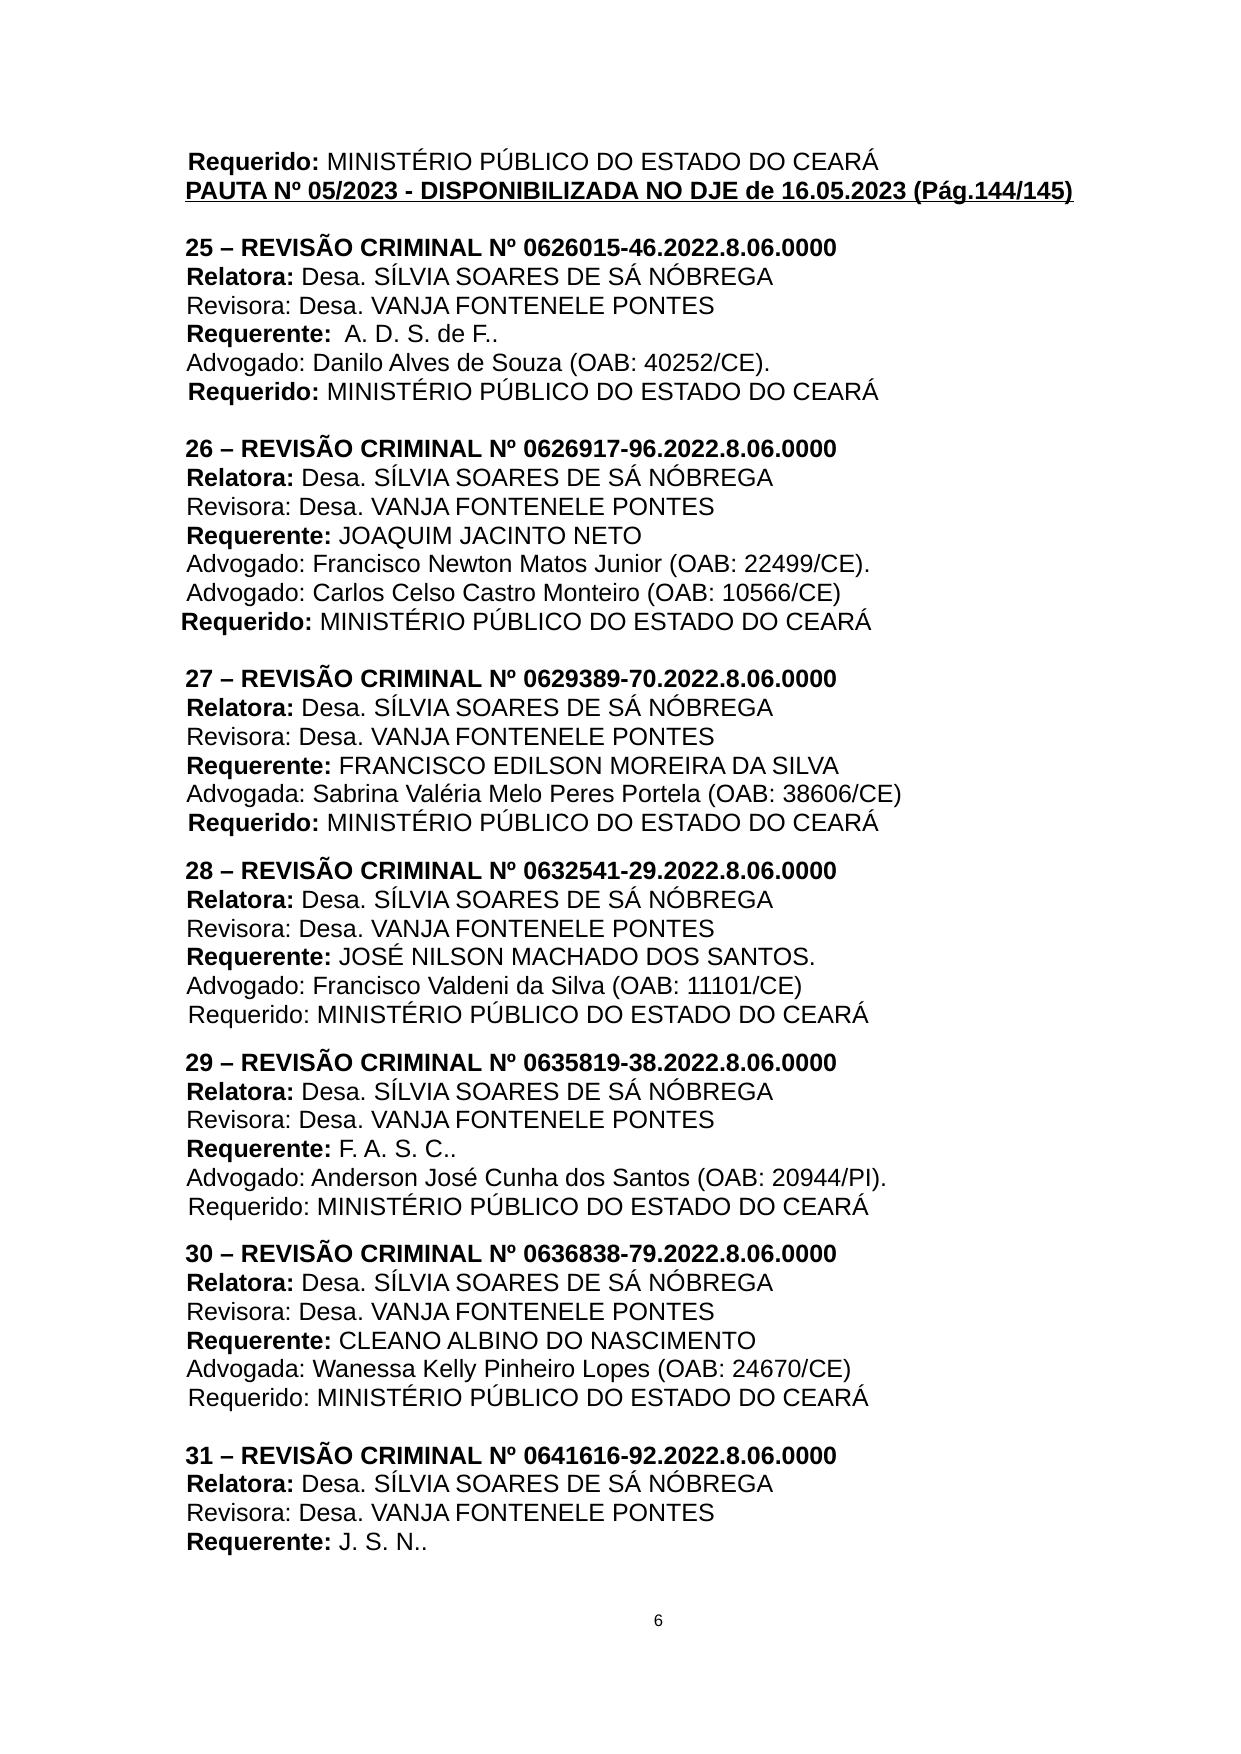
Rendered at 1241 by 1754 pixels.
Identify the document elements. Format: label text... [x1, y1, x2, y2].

text Relatora: Desa. SÍLVIA SOARES DE SÁ NÓBREGA [186, 463, 1131, 492]
text Requerente: JOSÉ NILSON MACHADO DOS SANTOS. [186, 942, 1131, 971]
text Requerido: MINISTÉRIO PÚBLICO DO ESTADO DO CEARÁ [97, 808, 1131, 837]
text Revisora: Desa. VANJA FONTENELE PONTES [186, 913, 1131, 942]
text Revisora: Desa. VANJA FONTENELE PONTES [186, 722, 1131, 751]
text 25 – REVISÃO CRIMINAL Nº 0626015-46.2022.8.06.0000 [151, 233, 1131, 262]
text 28 – REVISÃO CRIMINAL Nº 0632541-29.2022.8.06.0000 [151, 856, 1131, 885]
text Requerido: MINISTÉRIO PÚBLICO DO ESTADO DO CEARÁ [97, 147, 1131, 176]
text Relatora: Desa. SÍLVIA SOARES DE SÁ NÓBREGA [186, 1076, 1131, 1105]
text Requerido: MINISTÉRIO PÚBLICO DO ESTADO DO CEARÁ [97, 1000, 1131, 1028]
text 31 – REVISÃO CRIMINAL Nº 0641616-92.2022.8.06.0000 [151, 1441, 1131, 1469]
text Requerente: A. D. S. de F.. [186, 319, 1131, 348]
text Requerente: F. A. S. C.. [186, 1134, 1131, 1163]
text Advogada: Wanessa Kelly Pinheiro Lopes (OAB: 24670/CE) [186, 1354, 1131, 1383]
text Relatora: Desa. SÍLVIA SOARES DE SÁ NÓBREGA [186, 1469, 1131, 1498]
text Requerente: FRANCISCO EDILSON MOREIRA DA SILVA [186, 751, 1131, 779]
text Advogado: Carlos Celso Castro Monteiro (OAB: 10566/CE) [186, 578, 1131, 607]
text Requerido: MINISTÉRIO PÚBLICO DO ESTADO DO CEARÁ [97, 607, 1131, 636]
text 30 – REVISÃO CRIMINAL Nº 0636838-79.2022.8.06.0000 [151, 1239, 1131, 1268]
text Revisora: Desa. VANJA FONTENELE PONTES [186, 291, 1131, 319]
text Revisora: Desa. VANJA FONTENELE PONTES [186, 1297, 1131, 1326]
text Relatora: Desa. SÍLVIA SOARES DE SÁ NÓBREGA [186, 1268, 1131, 1297]
text 26 – REVISÃO CRIMINAL Nº 0626917-96.2022.8.06.0000 [151, 434, 1131, 463]
text Requerido: MINISTÉRIO PÚBLICO DO ESTADO DO CEARÁ [97, 1191, 1131, 1220]
text Requerente: CLEANO ALBINO DO NASCIMENTO [186, 1326, 1131, 1354]
text Requerente: J. S. N.. [186, 1527, 1131, 1556]
text Requerido: MINISTÉRIO PÚBLICO DO ESTADO DO CEARÁ [97, 377, 1131, 406]
text Relatora: Desa. SÍLVIA SOARES DE SÁ NÓBREGA [186, 262, 1131, 291]
text Revisora: Desa. VANJA FONTENELE PONTES [186, 492, 1131, 521]
text Requerente: JOAQUIM JACINTO NETO [186, 521, 1131, 549]
text 27 – REVISÃO CRIMINAL Nº 0629389-70.2022.8.06.0000 [151, 664, 1131, 693]
text Requerido: MINISTÉRIO PÚBLICO DO ESTADO DO CEARÁ [97, 1383, 1131, 1412]
text Relatora: Desa. SÍLVIA SOARES DE SÁ NÓBREGA [186, 693, 1131, 722]
text PAUTA Nº 05/2023 - DISPONIBILIZADA NO DJE de 16.05.2023 (Pág.144/145) [151, 176, 1131, 204]
text Revisora: Desa. VANJA FONTENELE PONTES [186, 1498, 1131, 1527]
text Advogado: Danilo Alves de Souza (OAB: 40252/CE). [186, 348, 1131, 377]
text Advogado: Francisco Newton Matos Junior (OAB: 22499/CE). [186, 549, 1131, 578]
text 29 – REVISÃO CRIMINAL Nº 0635819-38.2022.8.06.0000 [151, 1048, 1131, 1076]
text Advogado: Anderson José Cunha dos Santos (OAB: 20944/PI). [186, 1163, 1131, 1191]
text Relatora: Desa. SÍLVIA SOARES DE SÁ NÓBREGA [186, 885, 1131, 913]
text Revisora: Desa. VANJA FONTENELE PONTES [186, 1105, 1131, 1134]
text Advogada: Sabrina Valéria Melo Peres Portela (OAB: 38606/CE) [186, 779, 1131, 808]
text Advogado: Francisco Valdeni da Silva (OAB: 11101/CE) [186, 971, 1131, 1000]
